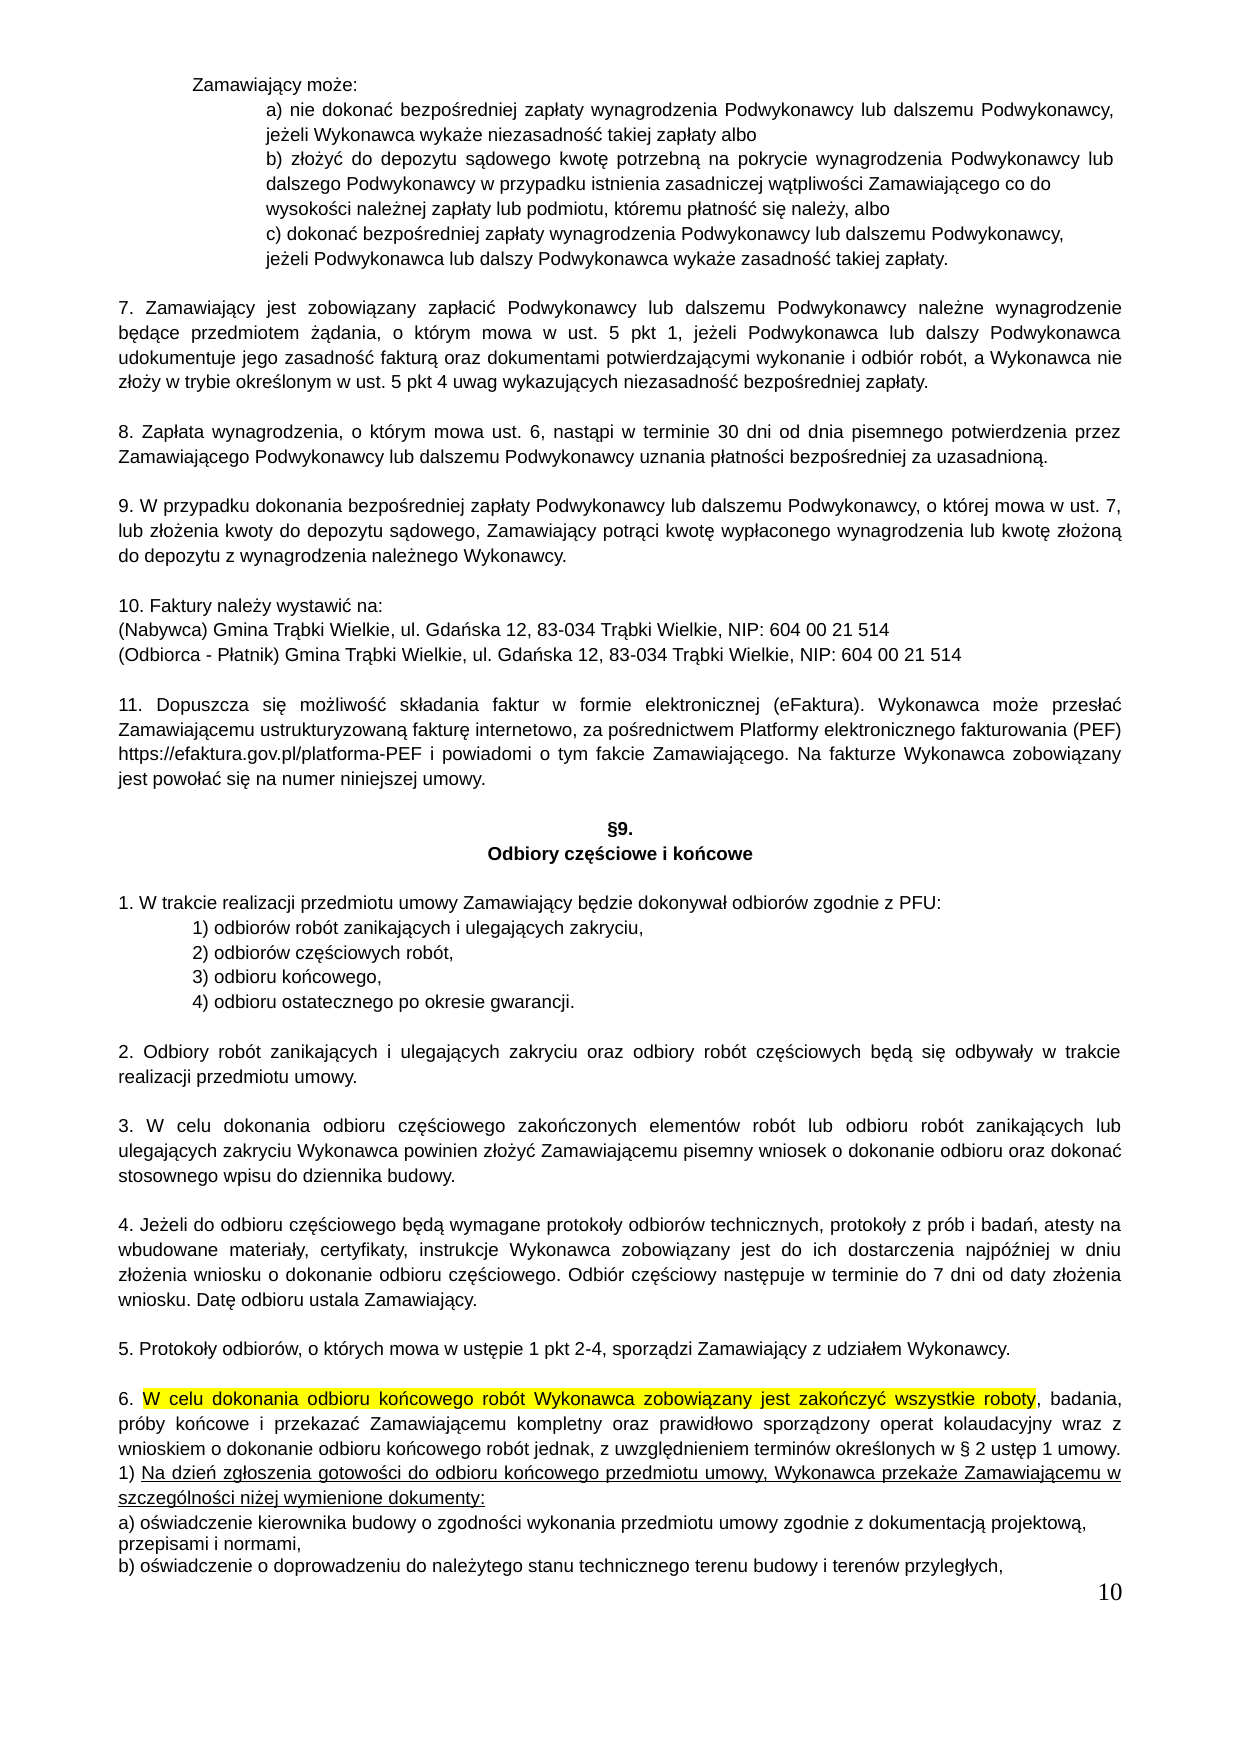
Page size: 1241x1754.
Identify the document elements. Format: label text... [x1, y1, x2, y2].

text 4) odbioru ostatecznego po okresie gwarancji. [118, 991, 1122, 1013]
text c) dokonać bezpośredniej zapłaty wynagrodzenia Podwykonawcy lub dalszemu Podwykonawcy, jeżeli Podwykonawca lub dalszy Podwykonawca wykaże zasadność takiej zapłaty. [118, 222, 1122, 269]
text 3. W celu dokonania odbioru częściowego zakończonych elementów robót lub odbioru robót zanikających lub ulegających zakryciu Wykonawca powinien złożyć Zamawiającemu pisemny wniosek o dokonanie odbioru oraz dokonać stosownego wpisu do dziennika budowy. [118, 1115, 1122, 1186]
text a) oświadczenie kierownika budowy o zgodności wykonania przedmiotu umowy zgodnie z dokumentacją projektową, przepisami i normami, [118, 1512, 1122, 1555]
text 8. Zapłata wynagrodzenia, o którym mowa ust. 6, nastąpi w terminie 30 dni od dnia pisemnego potwierdzenia przez Zamawiającego Podwykonawcy lub dalszemu Podwykonawcy uznania płatności bezpośredniej za uzasadnioną. [118, 421, 1122, 467]
text 11. Dopuszcza się możliwość składania faktur w formie elektronicznej (eFaktura). Wykonawca może przesłać Zamawiającemu ustrukturyzowaną fakturę internetowo, za pośrednictwem Platformy elektronicznego fakturowania (PEF) https://efaktura.gov.pl/platforma-PEF i powiadomi o tym fakcie Zamawiającego. Na fakturze Wykonawca zobowiązany jest powołać się na numer niniejszej umowy. [118, 669, 1122, 789]
text 1. W trakcie realizacji przedmiotu umowy Zamawiający będzie dokonywał odbiorów zgodnie z PFU: [118, 892, 1122, 913]
text 7. Zamawiający jest zobowiązany zapłacić Podwykonawcy lub dalszemu Podwykonawcy należne wynagrodzenie będące przedmiotem żądania, o którym mowa w ust. 5 pkt 1, jeżeli Podwykonawca lub dalszy Podwykonawca udokumentuje jego zasadność fakturą oraz dokumentami potwierdzającymi wykonanie i odbiór robót, a Wykonawca nie złoży w trybie określonym w ust. 5 pkt 4 uwag wykazujących niezasadność bezpośredniej zapłaty. [118, 297, 1122, 393]
text 2. Odbiory robót zanikających i ulegających zakryciu oraz odbiory robót częściowych będą się odbywały w trakcie realizacji przedmiotu umowy. [118, 1041, 1122, 1087]
text 3) odbioru końcowego, [118, 966, 1122, 988]
text 9. W przypadku dokonania bezpośredniej zapłaty Podwykonawcy lub dalszemu Podwykonawcy, o której mowa w ust. 7, lub złożenia kwoty do depozytu sądowego, Zamawiający potrąci kwotę wypłaconego wynagrodzenia lub kwotę złożoną do depozytu z wynagrodzenia należnego Wykonawcy. [118, 495, 1122, 566]
text 2) odbiorów częściowych robót, [118, 941, 1122, 963]
text Zamawiający może: [118, 74, 1122, 95]
text b) złożyć do depozytu sądowego kwotę potrzebną na pokrycie wynagrodzenia Podwykonawcy lub dalszego Podwykonawcy w przypadku istnienia zasadniczej wątpliwości Zamawiającego co do wysokości należnej zapłaty lub podmiotu, któremu płatność się należy, albo [118, 148, 1122, 219]
text Odbiory częściowe i końcowe [118, 842, 1122, 864]
text 6. W celu dokonania odbioru końcowego robót Wykonawca zobowiązany jest zakończyć wszystkie roboty, badania, próby końcowe i przekazać Zamawiającemu kompletny oraz prawidłowo sporządzony operat kolaudacyjny wraz z wnioskiem o dokonanie odbioru końcowego robót jednak, z uwzględnieniem terminów określonych w § 2 ustęp 1 umowy. [118, 1388, 1122, 1459]
text a) nie dokonać bezpośredniej zapłaty wynagrodzenia Podwykonawcy lub dalszemu Podwykonawcy, jeżeli Wykonawca wykaże niezasadność takiej zapłaty albo [118, 98, 1122, 145]
text 1) odbiorów robót zanikających i ulegających zakryciu, [118, 917, 1122, 938]
text b) oświadczenie o doprowadzeniu do należytego stanu technicznego terenu budowy i terenów przyległych, [118, 1555, 1122, 1576]
text 1) Na dzień zgłoszenia gotowości do odbioru końcowego przedmiotu umowy, Wykonawca przekaże Zamawiającemu w szczególności niżej wymienione dokumenty: [118, 1462, 1122, 1508]
text 4. Jeżeli do odbioru częściowego będą wymagane protokoły odbiorów technicznych, protokoły z prób i badań, atesty na wbudowane materiały, certyfikaty, instrukcje Wykonawca zobowiązany jest do ich dostarczenia najpóźniej w dniu złożenia wniosku o dokonanie odbioru częściowego. Odbiór częściowy następuje w terminie do 7 dni od daty złożenia wniosku. Datę odbioru ustala Zamawiający. [118, 1214, 1122, 1310]
text (Nabywca) Gmina Trąbki Wielkie, ul. Gdańska 12, 83-034 Trąbki Wielkie, NIP: 604 00 21 514 [118, 619, 1122, 641]
text (Odbiorca - Płatnik) Gmina Trąbki Wielkie, ul. Gdańska 12, 83-034 Trąbki Wielkie, NIP: 604 00 21 514 [118, 644, 1122, 666]
text 10. Faktury należy wystawić na: [118, 569, 1122, 616]
text §9. [118, 793, 1122, 839]
text 5. Protokoły odbiorów, o których mowa w ustępie 1 pkt 2-4, sporządzi Zamawiający z udziałem Wykonawcy. [118, 1338, 1122, 1360]
